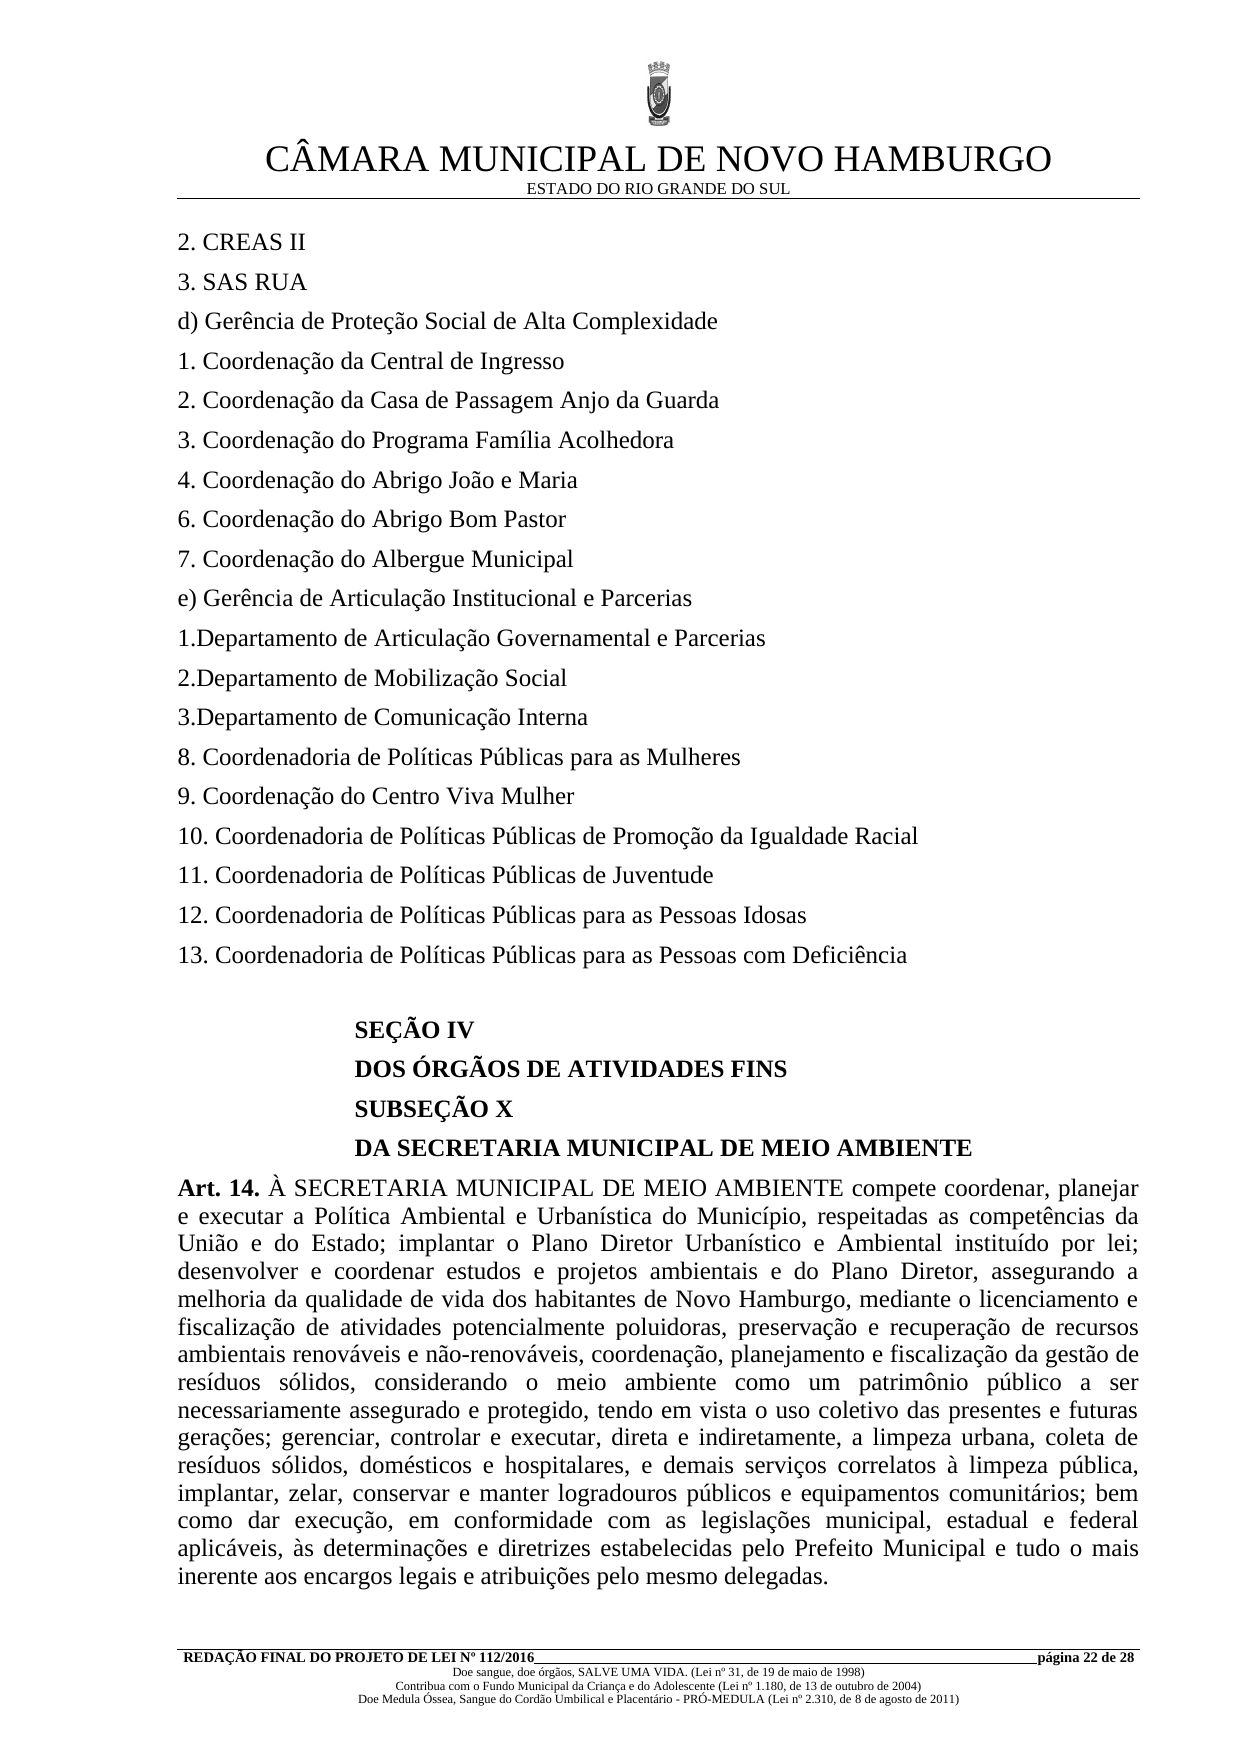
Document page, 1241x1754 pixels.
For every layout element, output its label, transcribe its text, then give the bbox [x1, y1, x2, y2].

text e) Gerência de Articulação Institucional e Parcerias [177, 584, 1140, 612]
text 2. CREAS II [177, 228, 1140, 256]
text 9. Coordenação do Centro Viva Mulher [177, 782, 1140, 810]
text 10. Coordenadoria de Políticas Públicas de Promoção da Igualdade Racial [177, 822, 1140, 850]
text d) Gerência de Proteção Social de Alta Complexidade [177, 307, 1140, 335]
text SUBSEÇÃO X [354, 1095, 1140, 1123]
text Art. 14. À SECRETARIA MUNICIPAL DE MEIO AMBIENTE compete coordenar, planejar e executar a Política Ambiental e Urbanística do Município, respeitadas as competências da União e do Estado; implantar o Plano Diretor Urbanístico e Ambiental instituído por lei; desenvolver e coordenar estudos e projetos ambientais e do Plano Diretor, assegurando a melhoria da qualidade de vida dos habitantes de Novo Hamburgo, mediante o licenciamento e fiscalização de atividades potencialmente poluidoras, preservação e recuperação de recursos ambientais renováveis e não-renováveis, coordenação, planejamento e fiscalização da gestão de resíduos sólidos, considerando o meio ambiente como um patrimônio público a ser necessariamente assegurado e protegido, tendo em vista o uso coletivo das presentes e futuras gerações; gerenciar, controlar e executar, direta e indiretamente, a limpeza urbana, coleta de resíduos sólidos, domésticos e hospitalares, e demais serviços correlatos à limpeza pública, implantar, zelar, conservar e manter logradouros públicos e equipamentos comunitários; bem como dar execução, em conformidade com as legislações municipal, estadual e federal aplicáveis, às determinações e diretrizes estabelecidas pelo Prefeito Municipal e tudo o mais inerente aos encargos legais e atribuições pelo mesmo delegadas. [177, 1174, 1140, 1590]
text 8. Coordenadoria de Políticas Públicas para as Mulheres [177, 743, 1140, 771]
text 1. Coordenação da Central de Ingresso [177, 347, 1140, 375]
text DA SECRETARIA MUNICIPAL DE MEIO AMBIENTE [354, 1134, 1140, 1162]
text 7. Coordenação do Albergue Municipal [177, 545, 1140, 573]
text DOS ÓRGÃOS DE ATIVIDADES FINS [354, 1055, 1140, 1083]
text 3. SAS RUA [177, 268, 1140, 296]
text 2.Departamento de Mobilização Social [177, 664, 1140, 691]
text 13. Coordenadoria de Políticas Públicas para as Pessoas com Deficiência [177, 941, 1140, 968]
text 3. Coordenação do Programa Família Acolhedora [177, 426, 1140, 454]
text 12. Coordenadoria de Políticas Públicas para as Pessoas Idosas [177, 901, 1140, 929]
text 3.Departamento de Comunicação Interna [177, 703, 1140, 731]
text 2. Coordenação da Casa de Passagem Anjo da Guarda [177, 387, 1140, 414]
text 4. Coordenação do Abrigo João e Maria [177, 466, 1140, 493]
text SEÇÃO IV [354, 1016, 1140, 1043]
text 6. Coordenação do Abrigo Bom Pastor [177, 505, 1140, 533]
text 11. Coordenadoria de Políticas Públicas de Juventude [177, 862, 1140, 889]
text 1.Departamento de Articulação Governamental e Parcerias [177, 624, 1140, 652]
